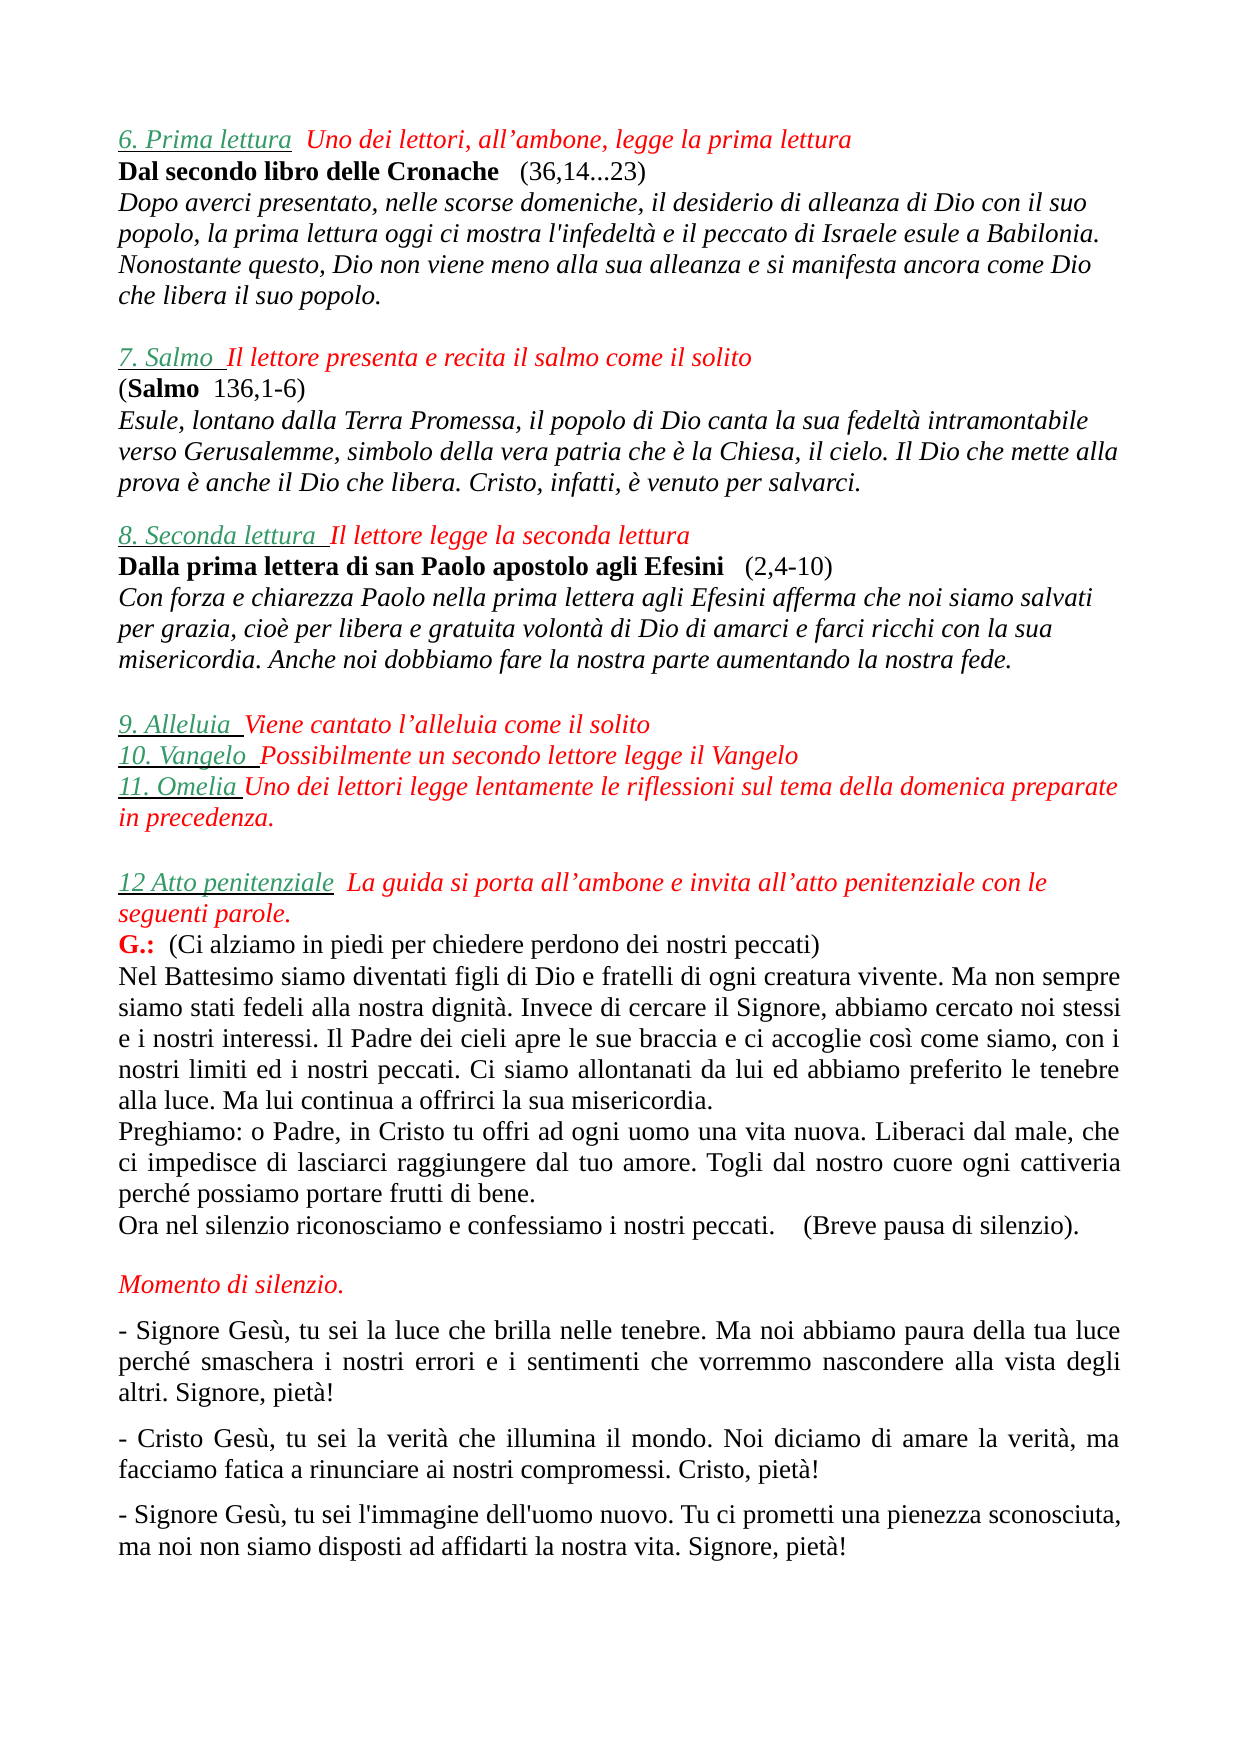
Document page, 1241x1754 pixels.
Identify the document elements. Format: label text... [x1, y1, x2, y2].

text Dopo averci presentato, nelle scorse domeniche, il desiderio di alleanza di Dio con il suo popolo, la prima lettura oggi ci mostra l'infedeltà e il peccato di Israele esule a Babilonia. Nonostante questo, Dio non viene meno alla sua alleanza e si manifesta ancora come Dio che libera il suo popolo. [118, 186, 1122, 310]
text G.: (Ci alziamo in piedi per chiedere perdono dei nostri peccati) [118, 928, 1122, 959]
text 6. Prima lettura Uno dei lettori, all’ambone, legge la prima lettura [118, 123, 1122, 154]
text Con forza e chiarezza Paolo nella prima lettera agli Efesini afferma che noi siamo salvati per grazia, cioè per libera e gratuita volontà di Dio di amarci e farci ricchi con la sua misericordia. Anche noi dobbiamo fare la nostra parte aumentando la nostra fede. [118, 581, 1122, 674]
text - Cristo Gesù, tu sei la verità che illumina il mondo. Noi diciamo di amare la verità, ma facciamo fatica a rinunciare ai nostri compromessi. Cristo, pietà! [118, 1422, 1122, 1484]
text 12 Atto penitenziale La guida si porta all’ambone e invita all’atto penitenziale con le seguenti parole. [118, 866, 1122, 928]
text 10. Vangelo Possibilmente un secondo lettore legge il Vangelo [118, 739, 1122, 770]
text Ora nel silenzio riconosciamo e confessiamo i nostri peccati. (Breve pausa di silenzio). [118, 1209, 1122, 1240]
text (Salmo 136,1-6) [118, 373, 1122, 404]
text Preghiamo: o Padre, in Cristo tu offri ad ogni uomo una vita nuova. Liberaci dal male, che ci impedisce di lasciarci raggiungere dal tuo amore. Togli dal nostro cuore ogni cattiveria perché possiamo portare frutti di bene. [118, 1115, 1122, 1209]
text Esule, lontano dalla Terra Promessa, il popolo di Dio canta la sua fedeltà intramontabile verso Gerusalemme, simbolo della vera patria che è la Chiesa, il cielo. Il Dio che mette alla prova è anche il Dio che libera. Cristo, infatti, è venuto per salvarci. [118, 404, 1122, 497]
text - Signore Gesù, tu sei la luce che brilla nelle tenebre. Ma noi abbiamo paura della tua luce perché smaschera i nostri errori e i sentimenti che vorremmo nascondere alla vista degli altri. Signore, pietà! [118, 1314, 1122, 1408]
text Momento di silenzio. [118, 1269, 1122, 1300]
text - Signore Gesù, tu sei l'immagine dell'uomo nuovo. Tu ci prometti una pienezza sconosciuta, ma noi non siamo disposti ad affidarti la nostra vita. Signore, pietà! [118, 1499, 1122, 1561]
text Dal secondo libro delle Cronache (36,14...23) [118, 154, 1122, 186]
text 11. Omelia Uno dei lettori legge lentamente le riflessioni sul tema della domenica preparate in precedenza. [118, 770, 1122, 833]
text Nel Battesimo siamo diventati figli di Dio e fratelli di ogni creatura vivente. Ma non sempre siamo stati fedeli alla nostra dignità. Invece di cercare il Signore, abbiamo cercato noi stessi e i nostri interessi. Il Padre dei cieli apre le sue braccia e ci accoglie così come siamo, con i nostri limiti ed i nostri peccati. Ci siamo allontanati da lui ed abbiamo preferito le tenebre alla luce. Ma lui continua a offrirci la sua misericordia. [118, 959, 1122, 1115]
text Dalla prima lettera di san Paolo apostolo agli Efesini (2,4-10) [118, 550, 1122, 581]
text 9. Alleluia Viene cantato l’alleluia come il solito [118, 708, 1122, 739]
text 8. Seconda lettura Il lettore legge la seconda lettura [118, 519, 1122, 550]
text 7. Salmo Il lettore presenta e recita il salmo come il solito [118, 341, 1122, 373]
